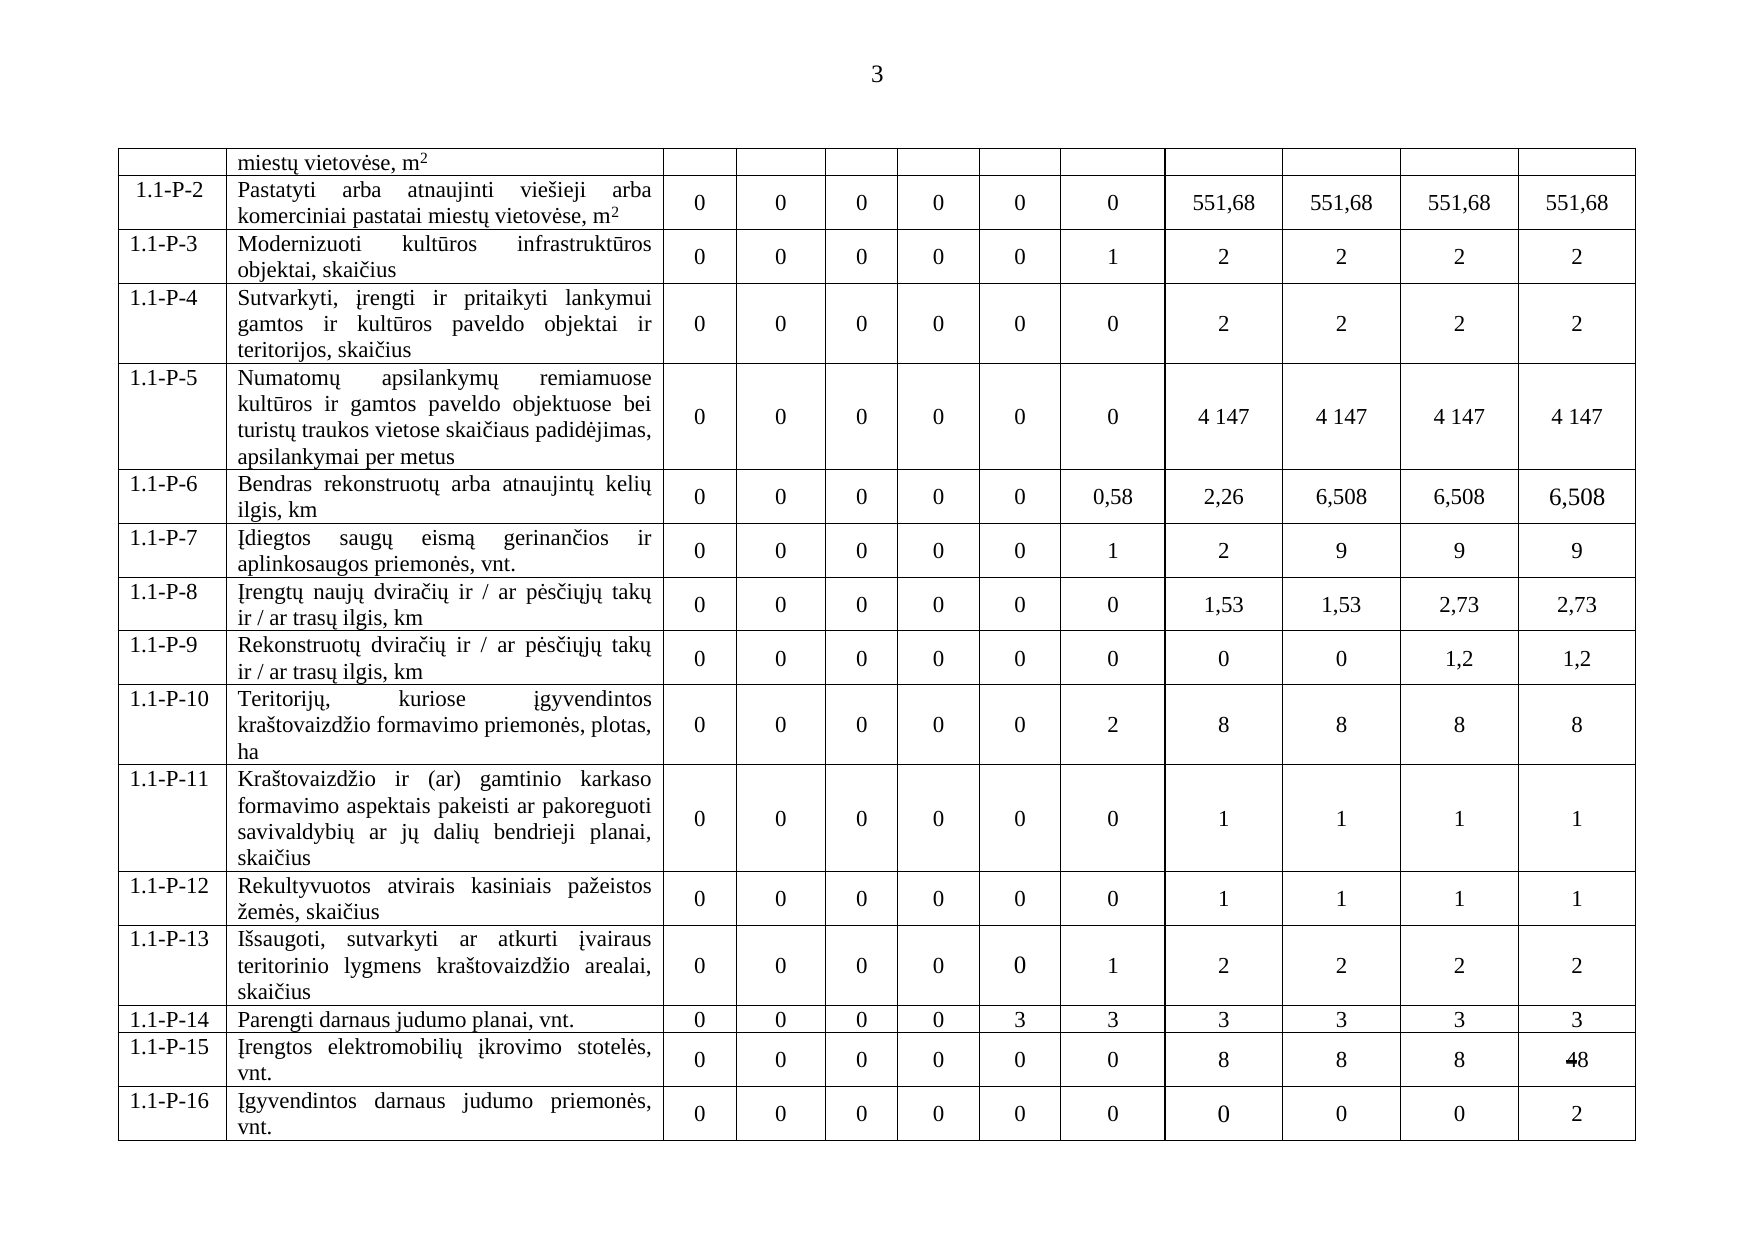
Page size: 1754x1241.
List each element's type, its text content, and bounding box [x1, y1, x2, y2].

table_cell 4 147 [1401, 364, 1518, 469]
table_cell [1061, 149, 1164, 175]
table_cell 0 [664, 470, 736, 523]
table_cell 0 [826, 524, 897, 577]
table_cell 1.1-P-10 [119, 685, 226, 764]
table_cell 1.1-P-12 [119, 872, 226, 924]
table_cell 0 [980, 926, 1060, 1004]
table_cell 0 [898, 1006, 979, 1032]
table_cell 0 [1061, 578, 1164, 630]
table_cell 1 [1166, 872, 1282, 924]
table_cell 551,68 [1519, 176, 1635, 229]
table_cell 0 [664, 1033, 736, 1086]
table_cell Įgyvendintos darnaus judumo priemonės, vnt. [227, 1087, 663, 1139]
table_cell 0 [664, 176, 736, 229]
table_cell [826, 149, 897, 175]
table_cell 0 [737, 524, 825, 577]
table_cell 1.1-P-11 [119, 765, 226, 871]
table_cell 0 [1401, 1087, 1518, 1139]
table_cell [898, 149, 979, 175]
table_cell 0 [826, 685, 897, 764]
table_cell Numatomų apsilankymų remiamuose kultūros ir gamtos paveldo objektuose bei turistų traukos vietose skaičiaus padidėjimas, apsilankymai per metus [227, 364, 663, 469]
table_cell 0 [898, 872, 979, 924]
table_cell [1283, 149, 1400, 175]
table_cell 0 [898, 1033, 979, 1086]
table_cell 0 [826, 284, 897, 363]
table_cell 0 [826, 926, 897, 1004]
table_cell 0 [664, 872, 736, 924]
table_cell 0 [898, 578, 979, 630]
table_cell 2 [1166, 524, 1282, 577]
table_cell 3 [980, 1006, 1060, 1032]
table_cell 1.1-P-6 [119, 470, 226, 523]
table_cell 0 [737, 470, 825, 523]
table_cell 1,2 [1519, 631, 1635, 684]
table_cell 551,68 [1166, 176, 1282, 229]
table_cell 0 [826, 364, 897, 469]
table_cell 2 [1166, 230, 1282, 283]
table_cell 0 [826, 872, 897, 924]
table_cell 2 [1401, 230, 1518, 283]
table_cell 6,508 [1283, 470, 1400, 523]
table_cell 0 [1283, 1087, 1400, 1139]
table_cell 0 [664, 284, 736, 363]
table_cell 1,2 [1401, 631, 1518, 684]
table_cell 0 [737, 1006, 825, 1032]
table_cell 0 [737, 872, 825, 924]
table_cell 1 [1061, 230, 1164, 283]
table_cell Teritorijų, kuriose įgyvendintos kraštovaizdžio formavimo priemonės, plotas, ha [227, 685, 663, 764]
table_cell 0 [826, 1087, 897, 1139]
table_cell 2 [1401, 926, 1518, 1004]
table_cell 1.1-P-4 [119, 284, 226, 363]
table_cell 2 [1166, 284, 1282, 363]
table_cell 0 [898, 470, 979, 523]
table_cell 9 [1401, 524, 1518, 577]
table_cell 1.1-P-7 [119, 524, 226, 577]
table_cell 0 [664, 578, 736, 630]
table_cell [119, 149, 226, 175]
table_cell 0 [826, 470, 897, 523]
table_cell 0 [898, 230, 979, 283]
table_cell 3 [1061, 1006, 1164, 1032]
table_cell 0 [980, 1033, 1060, 1086]
table_cell Modernizuoti kultūros infrastruktūros objektai, skaičius [227, 230, 663, 283]
table_cell 0 [1061, 284, 1164, 363]
table_cell 0 [664, 631, 736, 684]
table_cell [1401, 149, 1518, 175]
table_cell 1.1-P-13 [119, 926, 226, 1004]
table_cell miestų vietovėse, m2 [227, 149, 663, 175]
table_cell 8 [1401, 1033, 1518, 1086]
table_cell Rekonstruotų dviračių ir / ar pėsčiųjų takų ir / ar trasų ilgis, km [227, 631, 663, 684]
table_cell [737, 149, 825, 175]
table_cell 0 [980, 765, 1060, 871]
table_cell 0 [826, 765, 897, 871]
table_cell 1 [1401, 872, 1518, 924]
table_cell 3 [1166, 1006, 1282, 1032]
table_cell 4 147 [1519, 364, 1635, 469]
table_cell 0 [826, 230, 897, 283]
table_cell 6,508 [1519, 470, 1635, 523]
table_cell 551,68 [1283, 176, 1400, 229]
table_cell 2 [1283, 926, 1400, 1004]
table_cell 2 [1519, 284, 1635, 363]
table_cell 0 [664, 524, 736, 577]
table_cell 0 [1166, 631, 1282, 684]
table_cell 2 [1166, 926, 1282, 1004]
table_cell [1166, 149, 1282, 175]
table_cell 1.1-P-15 [119, 1033, 226, 1086]
table_cell 0 [1061, 176, 1164, 229]
table_cell 0 [980, 631, 1060, 684]
table_cell 0 [737, 765, 825, 871]
table_cell 1 [1061, 524, 1164, 577]
table_cell 0 [664, 926, 736, 1004]
table_cell 4 147 [1166, 364, 1282, 469]
table_cell 3 [1401, 1006, 1518, 1032]
table_cell 0 [737, 1033, 825, 1086]
table_cell 0 [980, 685, 1060, 764]
table_cell 0 [1283, 631, 1400, 684]
table_cell 551,68 [1401, 176, 1518, 229]
table_cell 1,53 [1166, 578, 1282, 630]
table_cell 9 [1519, 524, 1635, 577]
table_cell 0 [898, 765, 979, 871]
table_cell Įrengtos elektromobilių įkrovimo stotelės, vnt. [227, 1033, 663, 1086]
table_cell 1 [1519, 765, 1635, 871]
table_cell 2 [1061, 685, 1164, 764]
table_cell 9 [1283, 524, 1400, 577]
table_cell 8 [1519, 685, 1635, 764]
table_cell 0 [737, 926, 825, 1004]
table_cell Rekultyvuotos atvirais kasiniais pažeistos žemės, skaičius [227, 872, 663, 924]
table_cell 1 [1061, 926, 1164, 1004]
table_cell 0 [826, 631, 897, 684]
table_cell Išsaugoti, sutvarkyti ar atkurti įvairaus teritorinio lygmens kraštovaizdžio arealai, skaičius [227, 926, 663, 1004]
table_cell 0 [737, 364, 825, 469]
table_cell 1.1-P-5 [119, 364, 226, 469]
table_cell 1.1-P-8 [119, 578, 226, 630]
table_cell 0 [898, 1087, 979, 1139]
table_cell 2,73 [1519, 578, 1635, 630]
table_cell 8 [1283, 685, 1400, 764]
table_cell 0 [1061, 872, 1164, 924]
table_cell 0 [1061, 1087, 1164, 1139]
table_cell 0 [737, 1087, 825, 1139]
table_cell 0 [898, 176, 979, 229]
table_cell 3 [1519, 1006, 1635, 1032]
table_cell Pastatyti arba atnaujinti viešieji arba komerciniai pastatai miestų vietovėse, m2 [227, 176, 663, 229]
table_cell 1.1-P-2 [119, 176, 226, 229]
table_cell 2 [1519, 926, 1635, 1004]
table_cell 0,58 [1061, 470, 1164, 523]
table_cell Bendras rekonstruotų arba atnaujintų kelių ilgis, km [227, 470, 663, 523]
table_cell 1 [1519, 872, 1635, 924]
table_cell 2 [1519, 230, 1635, 283]
table_cell 0 [980, 524, 1060, 577]
table_cell 0 [826, 1033, 897, 1086]
table_cell Įrengtų naujų dviračių ir / ar pėsčiųjų takų ir / ar trasų ilgis, km [227, 578, 663, 630]
table_cell 0 [737, 631, 825, 684]
table_cell 1.1-P-16 [119, 1087, 226, 1139]
table_cell 0 [737, 284, 825, 363]
table_cell 1,53 [1283, 578, 1400, 630]
table_cell 0 [826, 176, 897, 229]
table_cell 0 [898, 631, 979, 684]
table_cell 8 [1283, 1033, 1400, 1086]
table_cell 0 [664, 1087, 736, 1139]
table_cell 0 [1166, 1087, 1282, 1139]
table_cell 0 [826, 1006, 897, 1032]
table_cell 0 [980, 470, 1060, 523]
table_cell 0 [898, 926, 979, 1004]
table_cell 6,508 [1401, 470, 1518, 523]
table_cell [664, 149, 736, 175]
table_cell 8 [1166, 1033, 1282, 1086]
table_cell 2 [1283, 284, 1400, 363]
table_cell 0 [737, 176, 825, 229]
table_cell 0 [737, 685, 825, 764]
table_cell 8 [1166, 685, 1282, 764]
table_cell Parengti darnaus judumo planai, vnt. [227, 1006, 663, 1032]
table_cell 4 147 [1283, 364, 1400, 469]
table_cell 1.1-P-3 [119, 230, 226, 283]
table_cell Sutvarkyti, įrengti ir pritaikyti lankymui gamtos ir kultūros paveldo objektai ir teritorijos, skaičius [227, 284, 663, 363]
table_cell 0 [980, 1087, 1060, 1139]
table_cell 48 [1519, 1033, 1635, 1086]
table_cell 0 [980, 364, 1060, 469]
table_cell 0 [980, 872, 1060, 924]
table_cell 2 [1401, 284, 1518, 363]
table_cell 0 [826, 578, 897, 630]
table_cell 0 [980, 176, 1060, 229]
table_cell 0 [980, 578, 1060, 630]
table_cell 3 [1283, 1006, 1400, 1032]
table_cell Kraštovaizdžio ir (ar) gamtinio karkaso formavimo aspektais pakeisti ar pakoreguoti savivaldybių ar jų dalių bendrieji planai, skaičius [227, 765, 663, 871]
table_cell 1.1-P-9 [119, 631, 226, 684]
table_cell 2 [1519, 1087, 1635, 1139]
table_cell 1 [1401, 765, 1518, 871]
table_cell 1 [1166, 765, 1282, 871]
table_cell Įdiegtos saugų eismą gerinančios ir aplinkosaugos priemonės, vnt. [227, 524, 663, 577]
table_cell 0 [1061, 765, 1164, 871]
table_cell 0 [664, 765, 736, 871]
table_cell 8 [1401, 685, 1518, 764]
table_cell [980, 149, 1060, 175]
table_cell 1 [1283, 765, 1400, 871]
table_cell 0 [1061, 1033, 1164, 1086]
table_cell 0 [1061, 631, 1164, 684]
table_cell 0 [980, 230, 1060, 283]
table_cell 0 [737, 578, 825, 630]
table_cell 0 [737, 230, 825, 283]
table_cell 2 [1283, 230, 1400, 283]
table_cell 0 [1061, 364, 1164, 469]
table_cell 0 [664, 364, 736, 469]
table_cell 2,26 [1166, 470, 1282, 523]
table_cell 0 [898, 685, 979, 764]
table_cell 0 [664, 230, 736, 283]
table_cell 0 [898, 364, 979, 469]
table_cell 0 [980, 284, 1060, 363]
table_cell 0 [664, 1006, 736, 1032]
table_cell 0 [664, 685, 736, 764]
table_cell [1519, 149, 1635, 175]
table_cell 0 [898, 524, 979, 577]
table_cell 1.1-P-14 [119, 1006, 226, 1032]
table_cell 1 [1283, 872, 1400, 924]
table_cell 2,73 [1401, 578, 1518, 630]
table_cell 0 [898, 284, 979, 363]
